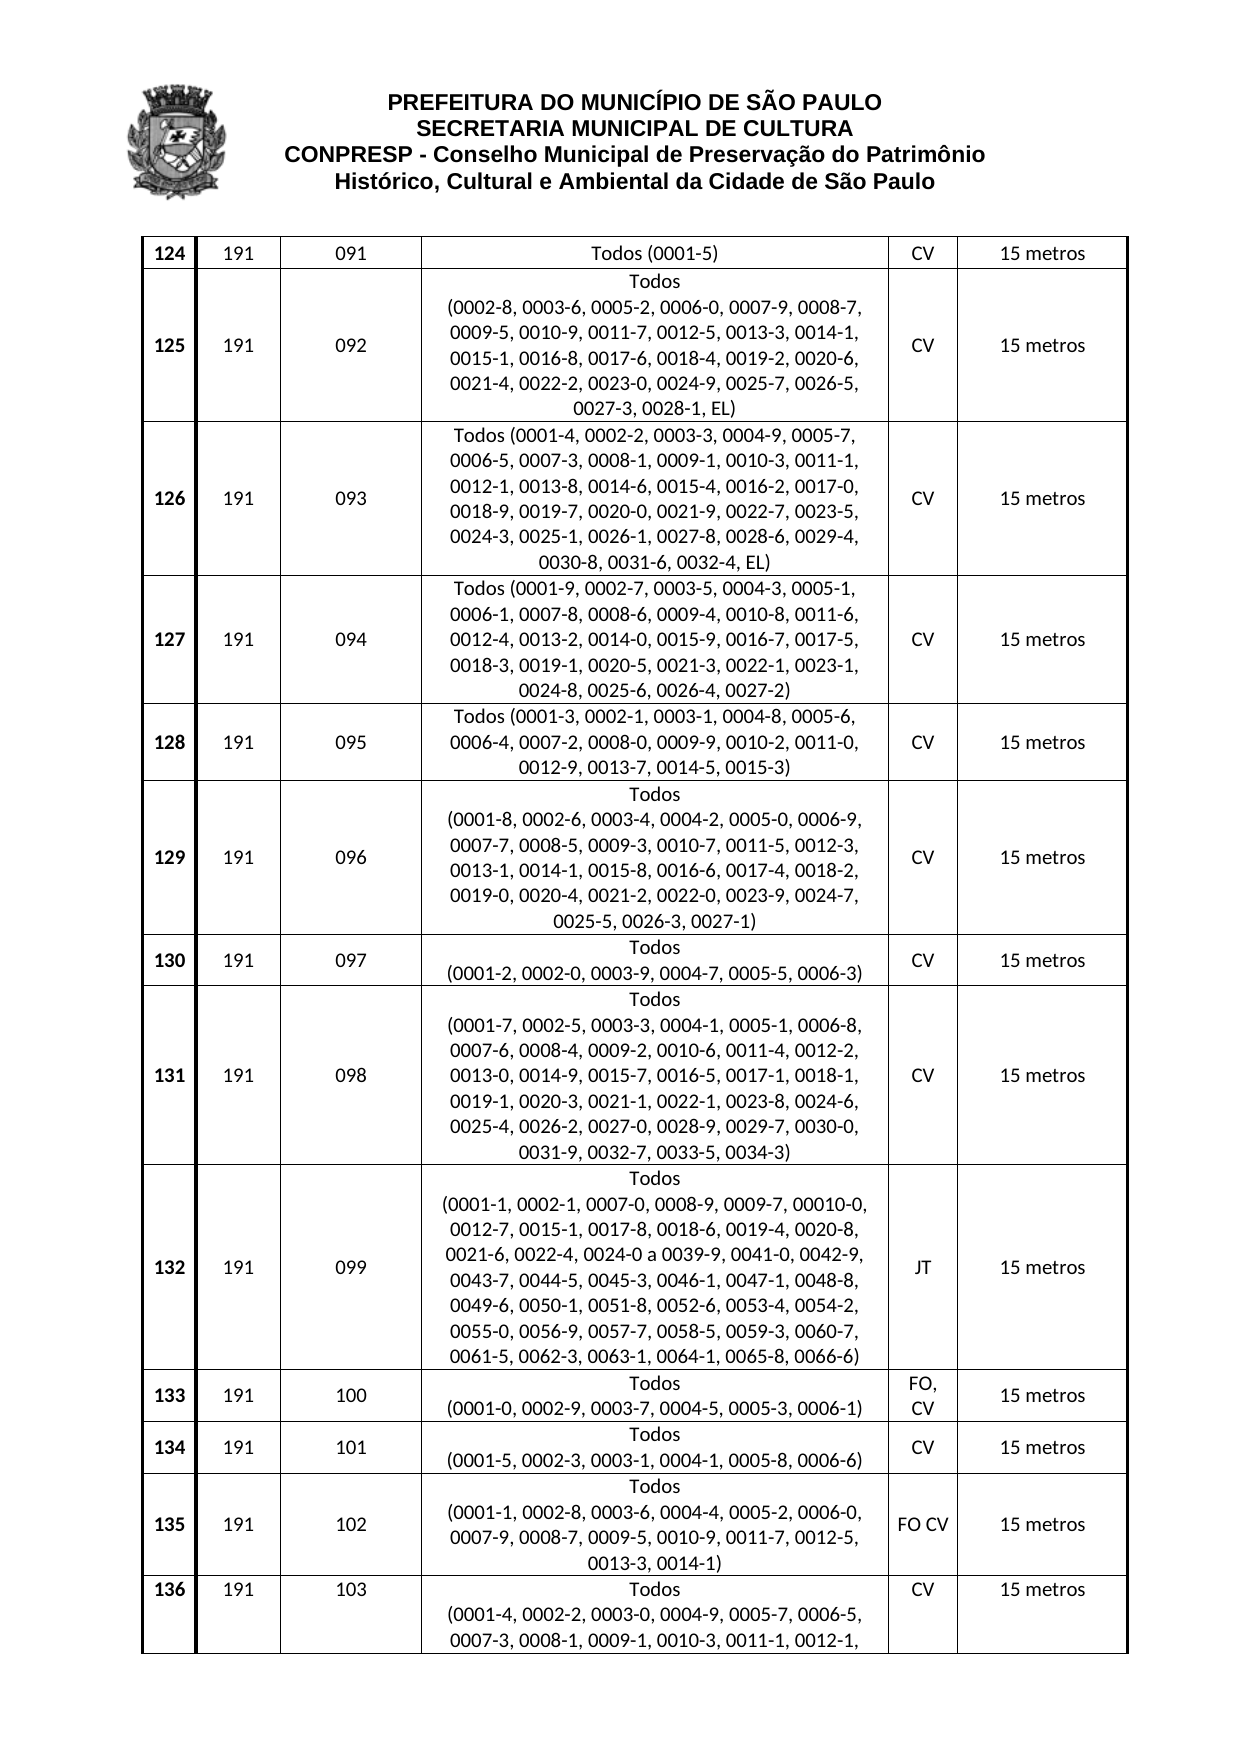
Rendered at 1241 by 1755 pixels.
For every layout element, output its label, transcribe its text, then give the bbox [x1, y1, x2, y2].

table_cell 099 [281, 1165, 421, 1369]
table_cell Todos (0001-5, 0002-3, 0003-1, 0004-1, 0005-8, 0006-6) [422, 1422, 888, 1472]
table_cell 191 [198, 935, 280, 985]
table_cell 091 [281, 237, 421, 267]
table_cell Todos (0001-3, 0002-1, 0003-1, 0004-8, 0005-6, 0006-4, 0007-2, 0008-0, 0009-9, 0010-2, 0011-0, 0012-9, 0013-7, 0014-5, 0015-3) [422, 704, 888, 780]
table_cell 126 [144, 422, 194, 574]
table_cell 191 [198, 237, 280, 267]
table_cell CV [889, 1576, 957, 1652]
table_cell 191 [198, 1165, 280, 1369]
table_cell Todos (0001-8, 0002-6, 0003-4, 0004-2, 0005-0, 0006-9, 0007-7, 0008-5, 0009-3, 0010-7, 0011-5, 0012-3, 0013-1, 0014-1, 0015-8, 0016-6, 0017-4, 0018-2, 0019-0, 0020-4, 0021-2, 0022-0, 0023-9, 0024-7, 0025-5, 0026-3, 0027-1) [422, 781, 888, 933]
table_cell 128 [144, 704, 194, 780]
table_cell Todos (0001-1, 0002-8, 0003-6, 0004-4, 0005-2, 0006-0, 0007-9, 0008-7, 0009-5, 0010-9, 0011-7, 0012-5, 0013-3, 0014-1) [422, 1474, 888, 1575]
table_cell 191 [198, 576, 280, 703]
table_cell 102 [281, 1474, 421, 1575]
table_cell FO CV [889, 1474, 957, 1575]
table_cell 15 metros [958, 1576, 1126, 1652]
table_cell Todos (0001-7, 0002-5, 0003-3, 0004-1, 0005-1, 0006-8, 0007-6, 0008-4, 0009-2, 0010-6, 0011-4, 0012-2, 0013-0, 0014-9, 0015-7, 0016-5, 0017-1, 0018-1, 0019-1, 0020-3, 0021-1, 0022-1, 0023-8, 0024-6, 0025-4, 0026-2, 0027-0, 0028-9, 0029-7, 0030-0, 0031-9, 0032-7, 0033-5, 0034-3) [422, 986, 888, 1164]
table_cell 132 [144, 1165, 194, 1369]
table_cell 191 [198, 781, 280, 933]
table_cell 133 [144, 1370, 194, 1421]
table_cell 124 [144, 237, 194, 267]
table_cell Todos (0001-4, 0002-2, 0003-0, 0004-9, 0005-7, 0006-5, 0007-3, 0008-1, 0009-1, 0010-3, 0011-1, 0012-1, [422, 1576, 888, 1652]
table_cell 100 [281, 1370, 421, 1421]
table_cell 191 [198, 1576, 280, 1652]
table_cell CV [889, 704, 957, 780]
table_cell 15 metros [958, 237, 1126, 267]
table_cell 191 [198, 1474, 280, 1575]
table_cell 097 [281, 935, 421, 985]
table_cell 092 [281, 269, 421, 421]
table_cell Todos (0001-9, 0002-7, 0003-5, 0004-3, 0005-1, 0006-1, 0007-8, 0008-6, 0009-4, 0010-8, 0011-6, 0012-4, 0013-2, 0014-0, 0015-9, 0016-7, 0017-5, 0018-3, 0019-1, 0020-5, 0021-3, 0022-1, 0023-1, 0024-8, 0025-6, 0026-4, 0027-2) [422, 576, 888, 703]
table_cell Todos (0002-8, 0003-6, 0005-2, 0006-0, 0007-9, 0008-7, 0009-5, 0010-9, 0011-7, 0012-5, 0013-3, 0014-1, 0015-1, 0016-8, 0017-6, 0018-4, 0019-2, 0020-6, 0021-4, 0022-2, 0023-0, 0024-9, 0025-7, 0026-5, 0027-3, 0028-1, EL) [422, 269, 888, 421]
table_cell 191 [198, 422, 280, 574]
table_cell 15 metros [958, 1165, 1126, 1369]
table_cell 15 metros [958, 704, 1126, 780]
table_cell 191 [198, 269, 280, 421]
table_cell 134 [144, 1422, 194, 1472]
table_cell 15 metros [958, 935, 1126, 985]
table_cell CV [889, 935, 957, 985]
table_cell CV [889, 986, 957, 1164]
table_cell 15 metros [958, 269, 1126, 421]
table_cell 15 metros [958, 986, 1126, 1164]
table_cell 095 [281, 704, 421, 780]
table_cell CV [889, 269, 957, 421]
table_cell 094 [281, 576, 421, 703]
table_cell 101 [281, 1422, 421, 1472]
table_cell 136 [144, 1576, 194, 1652]
table_cell 15 metros [958, 1422, 1126, 1472]
table_cell 098 [281, 986, 421, 1164]
table_cell CV [889, 781, 957, 933]
table_cell 15 metros [958, 781, 1126, 933]
table_cell 191 [198, 704, 280, 780]
table_cell 15 metros [958, 1370, 1126, 1421]
table_cell 191 [198, 1422, 280, 1472]
table_cell 103 [281, 1576, 421, 1652]
table_cell 15 metros [958, 576, 1126, 703]
table_cell 127 [144, 576, 194, 703]
table_cell 191 [198, 1370, 280, 1421]
table_cell JT [889, 1165, 957, 1369]
table_cell 129 [144, 781, 194, 933]
table_cell CV [889, 576, 957, 703]
table_cell 130 [144, 935, 194, 985]
table_cell Todos (0001-1, 0002-1, 0007-0, 0008-9, 0009-7, 00010-0, 0012-7, 0015-1, 0017-8, 0018-6, 0019-4, 0020-8, 0021-6, 0022-4, 0024-0 a 0039-9, 0041-0, 0042-9, 0043-7, 0044-5, 0045-3, 0046-1, 0047-1, 0048-8, 0049-6, 0050-1, 0051-8, 0052-6, 0053-4, 0054-2, 0055-0, 0056-9, 0057-7, 0058-5, 0059-3, 0060-7, 0061-5, 0062-3, 0063-1, 0064-1, 0065-8, 0066-6) [422, 1165, 888, 1369]
table_cell Todos (0001-2, 0002-0, 0003-9, 0004-7, 0005-5, 0006-3) [422, 935, 888, 985]
table_cell Todos (0001-5) [422, 237, 888, 267]
table_cell 096 [281, 781, 421, 933]
table_cell 191 [198, 986, 280, 1164]
table_cell 15 metros [958, 422, 1126, 574]
table_cell 093 [281, 422, 421, 574]
table_cell 135 [144, 1474, 194, 1575]
table_cell 125 [144, 269, 194, 421]
table_cell CV [889, 237, 957, 267]
table_cell CV [889, 422, 957, 574]
table_cell 15 metros [958, 1474, 1126, 1575]
table_cell CV [889, 1422, 957, 1472]
table_cell 131 [144, 986, 194, 1164]
table_cell FO, CV [889, 1370, 957, 1421]
table_cell Todos (0001-4, 0002-2, 0003-3, 0004-9, 0005-7, 0006-5, 0007-3, 0008-1, 0009-1, 0010-3, 0011-1, 0012-1, 0013-8, 0014-6, 0015-4, 0016-2, 0017-0, 0018-9, 0019-7, 0020-0, 0021-9, 0022-7, 0023-5, 0024-3, 0025-1, 0026-1, 0027-8, 0028-6, 0029-4, 0030-8, 0031-6, 0032-4, EL) [422, 422, 888, 574]
table_cell Todos (0001-0, 0002-9, 0003-7, 0004-5, 0005-3, 0006-1) [422, 1370, 888, 1421]
